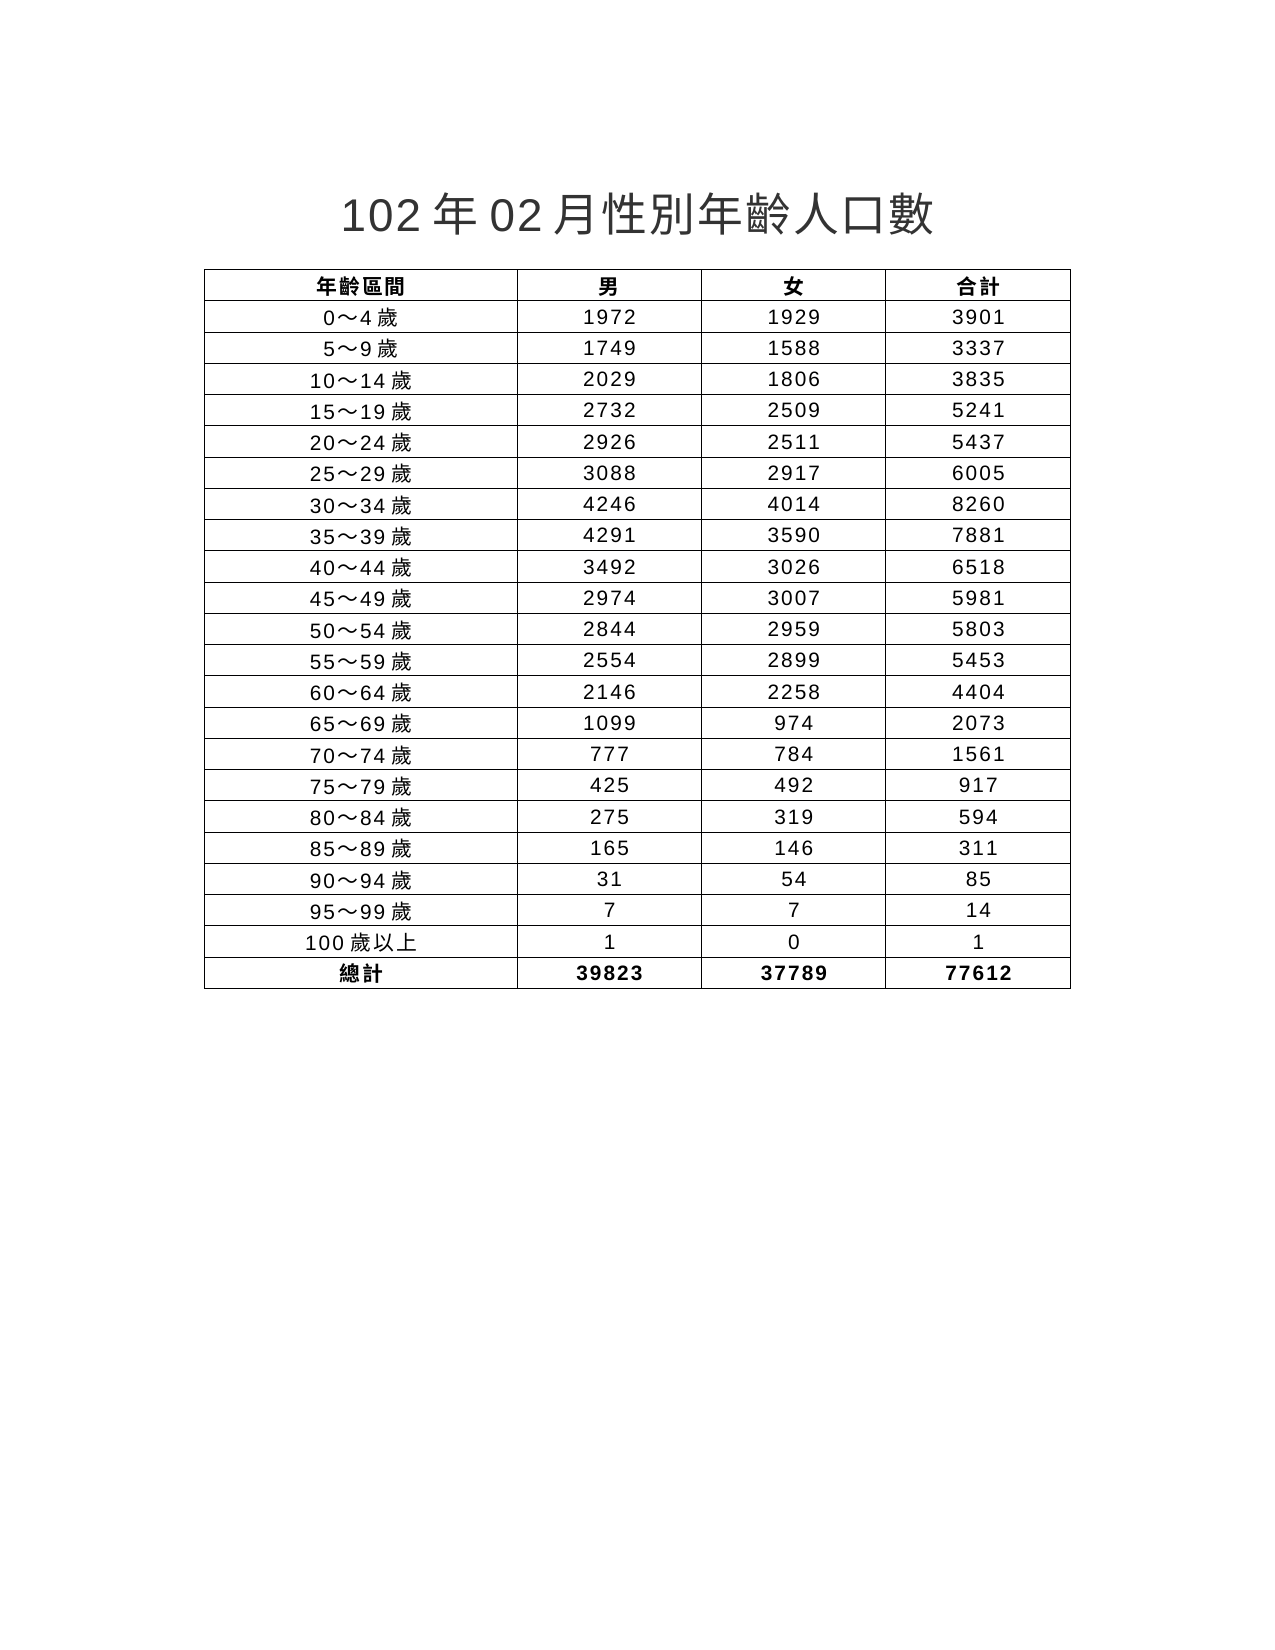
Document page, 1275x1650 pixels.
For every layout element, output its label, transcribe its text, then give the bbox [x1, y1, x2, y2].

table_cell 4291 [518, 520, 701, 550]
table_cell 1561 [886, 739, 1070, 769]
table_cell 917 [886, 770, 1070, 800]
table_cell 總計 [205, 958, 517, 988]
table_cell 3590 [702, 520, 885, 550]
table_cell 146 [702, 833, 885, 863]
table_header [186, 269, 1089, 1086]
table_cell 0～4歲 [205, 301, 517, 332]
table_cell 2732 [518, 395, 701, 425]
table_cell 5803 [886, 614, 1070, 644]
table_cell 100歲以上 [205, 926, 517, 957]
table_cell 1806 [702, 364, 885, 394]
table_cell 15～19歲 [205, 395, 517, 425]
table_cell 2509 [702, 395, 885, 425]
table_cell 45～49歲 [205, 583, 517, 613]
table_cell 3007 [702, 583, 885, 613]
table_cell 3901 [886, 301, 1070, 332]
table_cell 425 [518, 770, 701, 800]
table_cell 4246 [518, 489, 701, 519]
table_cell 0 [702, 926, 885, 957]
table_cell 35～39歲 [205, 520, 517, 550]
text 102年02月性別年齡人口數 [187, 179, 1087, 245]
table_cell 777 [518, 739, 701, 769]
table_cell 5～9歲 [205, 333, 517, 363]
table_cell 3337 [886, 333, 1070, 363]
table_cell 2917 [702, 458, 885, 488]
table_cell 3026 [702, 551, 885, 582]
table_cell 5981 [886, 583, 1070, 613]
table_cell 2554 [518, 645, 701, 675]
table_cell 1749 [518, 333, 701, 363]
table_cell 60～64歲 [205, 676, 517, 707]
table_cell 1 [518, 926, 701, 957]
table_cell 311 [886, 833, 1070, 863]
table_cell 2899 [702, 645, 885, 675]
table_cell 80～84歲 [205, 801, 517, 832]
table_cell 2974 [518, 583, 701, 613]
table_cell 37789 [702, 958, 885, 988]
table_cell 50～54歲 [205, 614, 517, 644]
table_cell 492 [702, 770, 885, 800]
table_cell 85 [886, 864, 1070, 894]
table_header 合計 [886, 270, 1070, 300]
table_cell 90～94歲 [205, 864, 517, 894]
table_cell 2844 [518, 614, 701, 644]
table_cell 20～24歲 [205, 426, 517, 457]
table_cell 14 [886, 895, 1070, 925]
table_cell 65～69歲 [205, 708, 517, 738]
table_cell 2029 [518, 364, 701, 394]
table_cell 2926 [518, 426, 701, 457]
table_header 女 [702, 270, 885, 300]
table_cell 7 [702, 895, 885, 925]
table_cell 594 [886, 801, 1070, 832]
table_cell 5453 [886, 645, 1070, 675]
table_cell 3835 [886, 364, 1070, 394]
table_cell 95～99歲 [205, 895, 517, 925]
table_cell 10～14歲 [205, 364, 517, 394]
table_cell 2511 [702, 426, 885, 457]
table_cell 1099 [518, 708, 701, 738]
table_cell 3088 [518, 458, 701, 488]
table_cell 4404 [886, 676, 1070, 707]
table_cell 2073 [886, 708, 1070, 738]
table_header 男 [518, 270, 701, 300]
table_cell 2258 [702, 676, 885, 707]
table_cell 39823 [518, 958, 701, 988]
table_cell 784 [702, 739, 885, 769]
table_cell 165 [518, 833, 701, 863]
table_cell 55～59歲 [205, 645, 517, 675]
table_cell 1972 [518, 301, 701, 332]
table_cell 6518 [886, 551, 1070, 582]
table_cell 7881 [886, 520, 1070, 550]
table_cell 1929 [702, 301, 885, 332]
table_cell 1588 [702, 333, 885, 363]
table_cell 85～89歲 [205, 833, 517, 863]
table_cell 54 [702, 864, 885, 894]
table_cell 77612 [886, 958, 1070, 988]
table_cell 3492 [518, 551, 701, 582]
table_cell 275 [518, 801, 701, 832]
table_cell 25～29歲 [205, 458, 517, 488]
table_cell 30～34歲 [205, 489, 517, 519]
table_cell 8260 [886, 489, 1070, 519]
table_cell 4014 [702, 489, 885, 519]
table_cell 6005 [886, 458, 1070, 488]
table_cell 70～74歲 [205, 739, 517, 769]
table_cell 5241 [886, 395, 1070, 425]
table_cell 2146 [518, 676, 701, 707]
table_cell 319 [702, 801, 885, 832]
table_cell 2959 [702, 614, 885, 644]
table_cell 40～44歲 [205, 551, 517, 582]
table_cell 5437 [886, 426, 1070, 457]
table_cell 31 [518, 864, 701, 894]
table_cell 75～79歲 [205, 770, 517, 800]
table_header 年齡區間 [205, 270, 517, 300]
table_cell 7 [518, 895, 701, 925]
table_cell 974 [702, 708, 885, 738]
table_cell 1 [886, 926, 1070, 957]
